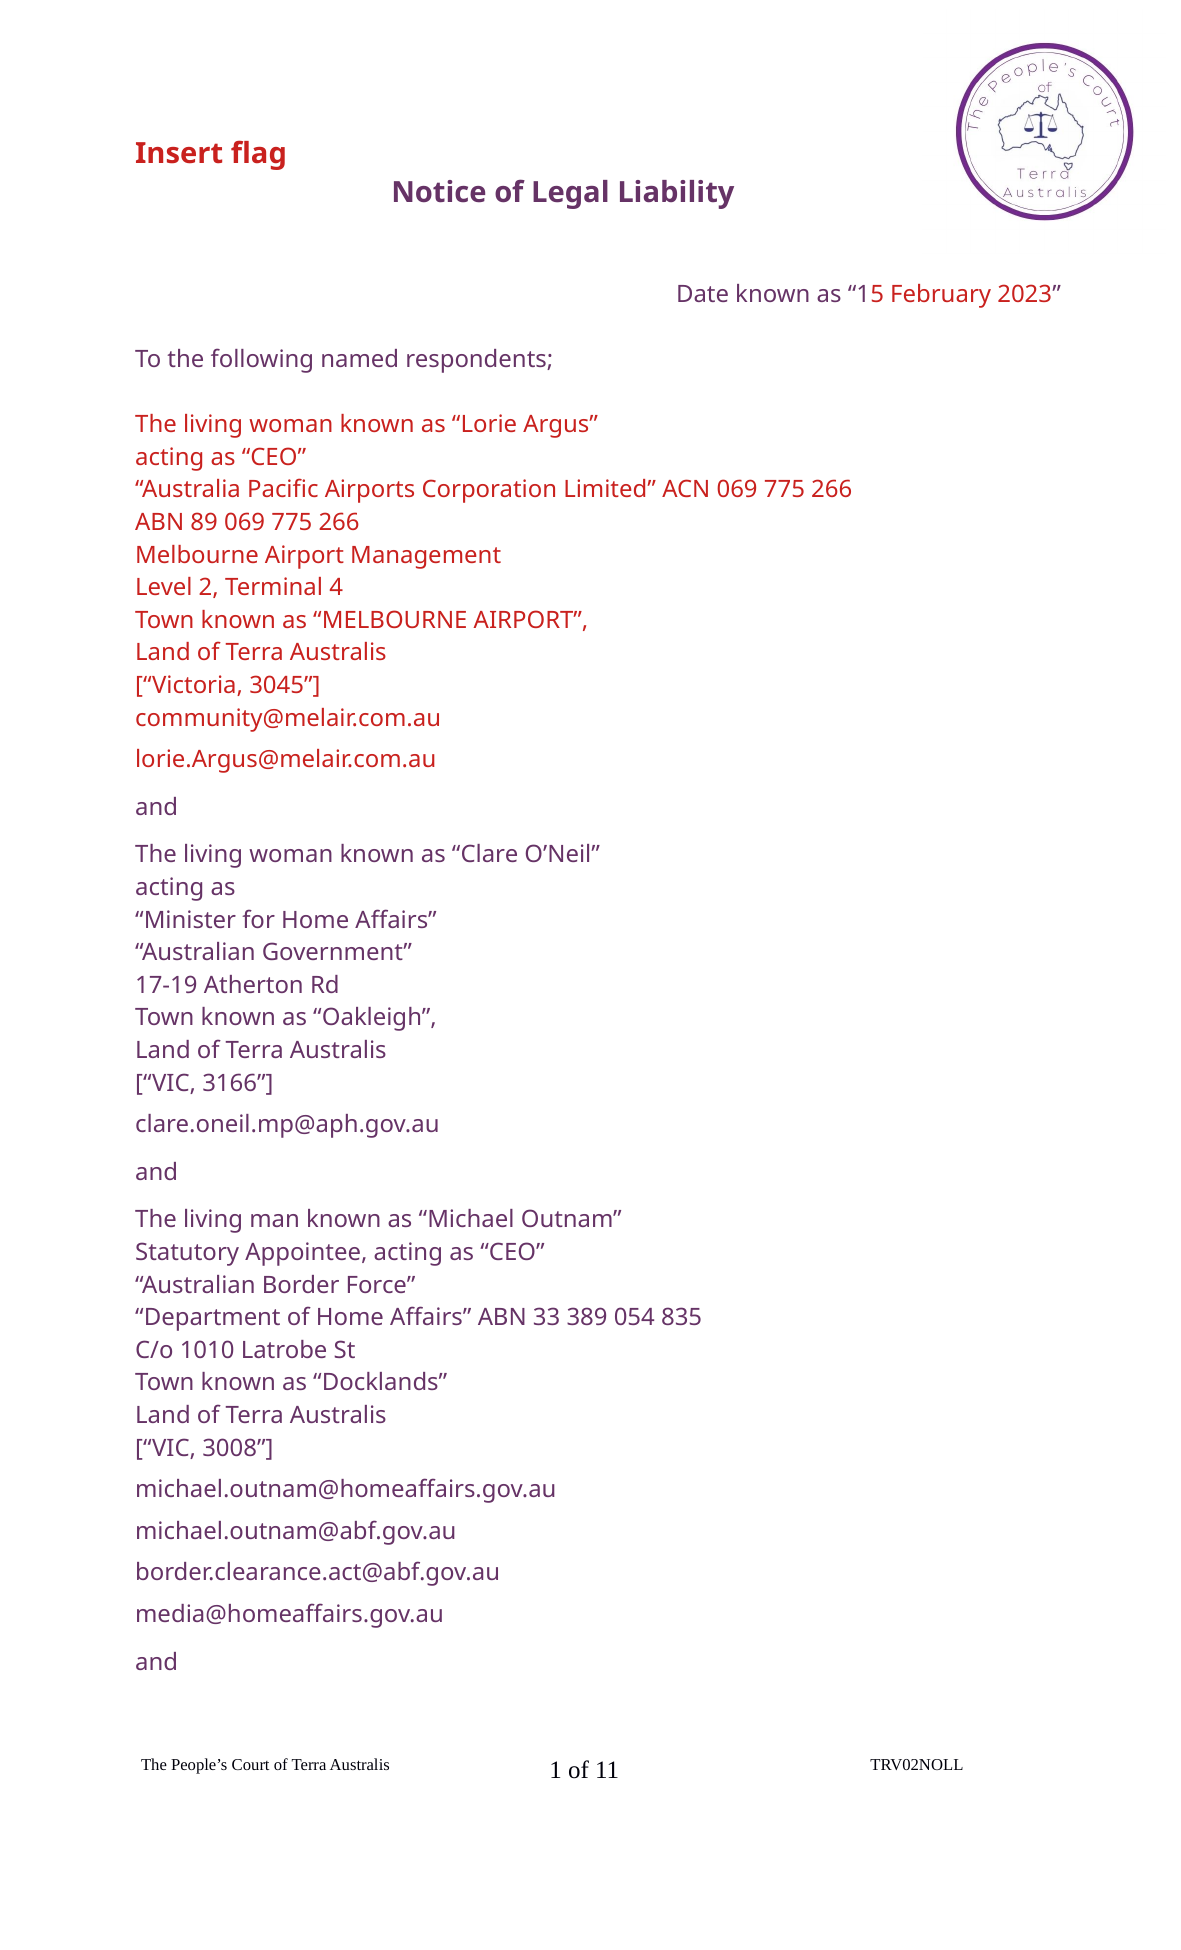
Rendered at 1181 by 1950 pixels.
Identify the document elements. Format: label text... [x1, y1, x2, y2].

text Land of Terra Australis [135, 1033, 1061, 1065]
text Melbourne Airport Management Level 2, Terminal 4 Town known as “MELBOURNE AIRPORT”, [135, 537, 1061, 635]
text The living woman known as “Lorie Argus” [135, 407, 1061, 439]
text Statutory Appointee, acting as “CEO” [135, 1235, 1061, 1267]
text Town known as “Oakleigh”, [135, 1000, 1061, 1033]
text border.clearance.act@abf.gov.au [135, 1555, 1061, 1588]
text Land of Terra Australis [135, 1398, 1061, 1430]
text clare.oneil.mp@aph.gov.au [135, 1107, 1061, 1139]
text ABN 89 069 775 266 [135, 505, 1061, 537]
text acting as “CEO” [135, 439, 1061, 472]
text [“VIC, 3166”] [135, 1065, 1061, 1098]
text michael.outnam@abf.gov.au [135, 1513, 1061, 1546]
text “Australian Government” [135, 935, 1061, 968]
text [“VIC, 3008”] [135, 1430, 1061, 1463]
text acting as [135, 870, 1061, 902]
text and [135, 1154, 1061, 1187]
text Land of Terra Australis [135, 635, 1061, 668]
text michael.outnam@homeaffairs.gov.au [135, 1472, 1061, 1504]
text media@homeaffairs.gov.au [135, 1597, 1061, 1629]
text 17-19 Atherton Rd [135, 968, 1061, 1000]
text “Department of Home Affairs” ABN 33 389 054 835 [135, 1300, 1061, 1333]
text “Minister for Home Affairs” [135, 902, 1061, 935]
text Insert flag [135, 132, 922, 172]
text and [135, 1644, 1061, 1677]
text lorie.Argus@melair.com.au [135, 742, 1061, 774]
picture [922, 9, 1167, 254]
text [“Victoria, 3045”] community@melair.com.au [135, 668, 1061, 733]
text The living woman known as “Clare O’Neil” [135, 837, 1061, 870]
text Date known as “15 February 2023” [135, 277, 1061, 309]
text The living man known as “Michael Outnam” [135, 1202, 1061, 1235]
text Town known as “Docklands” [135, 1365, 1061, 1398]
text C/o 1010 Latrobe St [135, 1333, 1061, 1365]
text Notice of Legal Liability [135, 172, 922, 211]
text “Australia Pacific Airports Corporation Limited” ACN 069 775 266 [135, 472, 1061, 505]
text and [135, 789, 1061, 822]
text “Australian Border Force” [135, 1267, 1061, 1300]
text To the following named respondents; [135, 342, 1061, 374]
